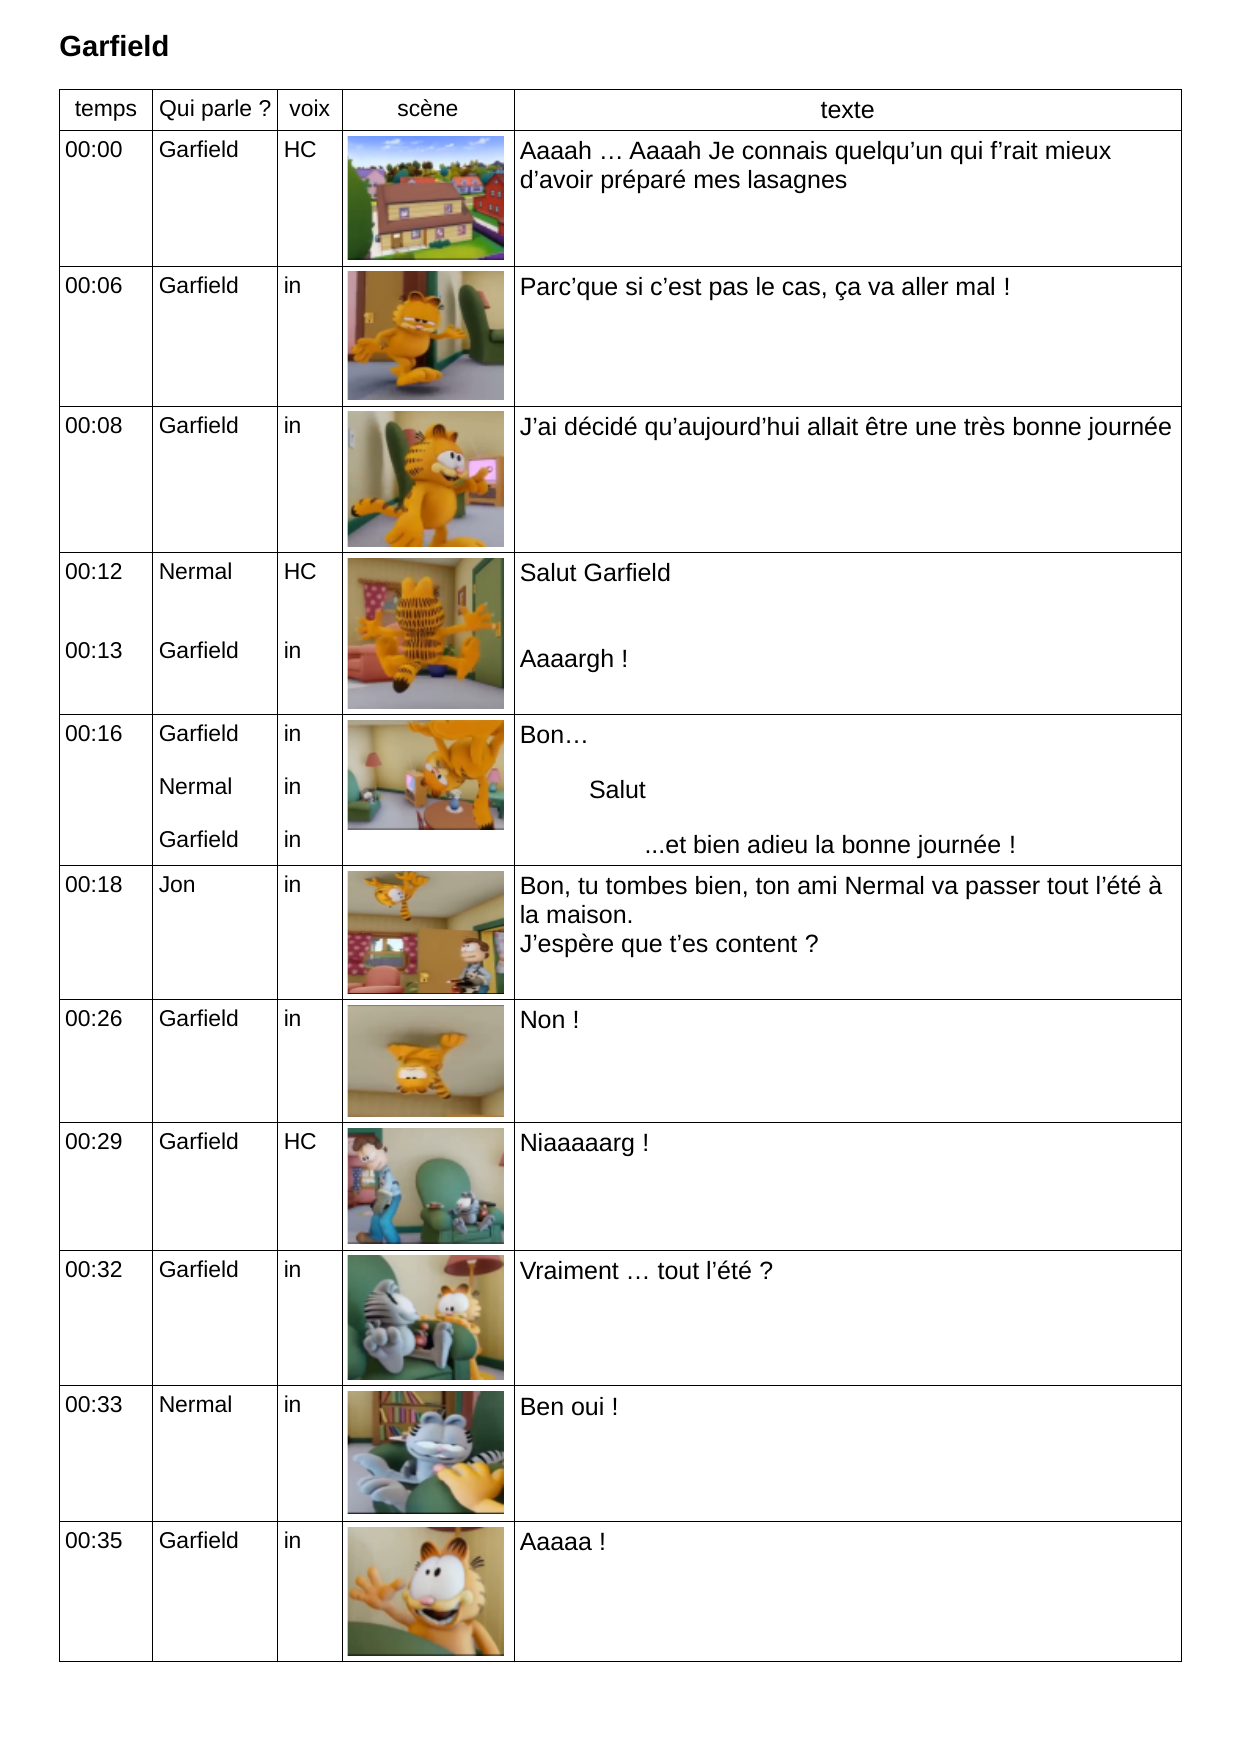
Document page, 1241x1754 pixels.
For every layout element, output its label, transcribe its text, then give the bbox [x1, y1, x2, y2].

table_cell [343, 715, 514, 865]
table_cell Aaaaa ! [515, 1522, 1181, 1661]
table_cell Bon… Salut ...et bien adieu la bonne journée ! [515, 715, 1181, 865]
table_cell 00:06 [60, 267, 152, 406]
table_cell Garfield [153, 1522, 277, 1661]
table_cell Parc’que si c’est pas le cas, ça va aller mal ! [515, 267, 1181, 406]
table_cell 00:35 [60, 1522, 152, 1661]
table_cell Garfield [153, 1251, 277, 1385]
table_cell Vraiment … tout l’été ? [515, 1251, 1181, 1385]
table_cell in [278, 1251, 342, 1385]
table_cell 00:29 [60, 1123, 152, 1250]
table_cell [343, 1386, 514, 1521]
picture [347, 271, 504, 400]
picture [347, 1255, 504, 1380]
table_cell 00:12 00:13 [60, 553, 152, 714]
picture [347, 871, 504, 994]
table_header Qui parle ? [153, 90, 277, 130]
table_cell [343, 1123, 514, 1250]
table_cell Garfield [153, 131, 277, 266]
picture [347, 1527, 504, 1656]
table_cell Garfield Nermal Garfield [153, 715, 277, 865]
table_cell [343, 407, 514, 552]
table_cell Garfield [153, 407, 277, 552]
table_cell Salut Garfield Aaaargh ! [515, 553, 1181, 714]
picture [347, 558, 504, 709]
table_cell Nermal [153, 1386, 277, 1521]
table_cell [343, 1251, 514, 1385]
table_cell 00:00 [60, 131, 152, 266]
table_cell Garfield [153, 1000, 277, 1122]
table_header texte [515, 90, 1181, 130]
table_cell Jon [153, 866, 277, 999]
picture [347, 1128, 504, 1244]
picture [347, 1391, 504, 1514]
picture [347, 136, 504, 260]
table_cell 00:08 [60, 407, 152, 552]
table_cell in [278, 1386, 342, 1521]
table_cell [343, 866, 514, 999]
table_cell Bon, tu tombes bien, ton ami Nermal va passer tout l’été à la maison. J’espère que t’es content ? [515, 866, 1181, 999]
table_cell in [278, 267, 342, 406]
table_cell in in in [278, 715, 342, 865]
table_cell 00:26 [60, 1000, 152, 1122]
table_header voix [278, 90, 342, 130]
table_cell HC in [278, 553, 342, 714]
table_cell in [278, 1000, 342, 1122]
table_cell [343, 1522, 514, 1661]
table_cell Nermal Garfield [153, 553, 277, 714]
table_cell HC [278, 131, 342, 266]
table_header scène [343, 90, 514, 130]
table_cell [343, 131, 514, 266]
picture [347, 1005, 504, 1117]
table_cell Garfield [153, 267, 277, 406]
table_cell [343, 1000, 514, 1122]
table_cell 00:33 [60, 1386, 152, 1521]
table_cell in [278, 407, 342, 552]
table_cell Aaaah … Aaaah Je connais quelqu’un qui f’rait mieux d’avoir préparé mes lasagnes [515, 131, 1181, 266]
picture [347, 411, 504, 547]
picture [347, 720, 504, 830]
table_cell in [278, 1522, 342, 1661]
table_cell HC [278, 1123, 342, 1250]
table_cell Garfield [153, 1123, 277, 1250]
text Garfield [59, 29, 1181, 63]
table_header temps [60, 90, 152, 130]
table_cell Niaaaaarg ! [515, 1123, 1181, 1250]
table_cell [343, 553, 514, 714]
table_cell 00:18 [60, 866, 152, 999]
table_cell [343, 267, 514, 406]
table_cell 00:32 [60, 1251, 152, 1385]
table_cell 00:16 [60, 715, 152, 865]
table_cell Ben oui ! [515, 1386, 1181, 1521]
table_cell J’ai décidé qu’aujourd’hui allait être une très bonne journée [515, 407, 1181, 552]
table_cell in [278, 866, 342, 999]
table_cell Non ! [515, 1000, 1181, 1122]
